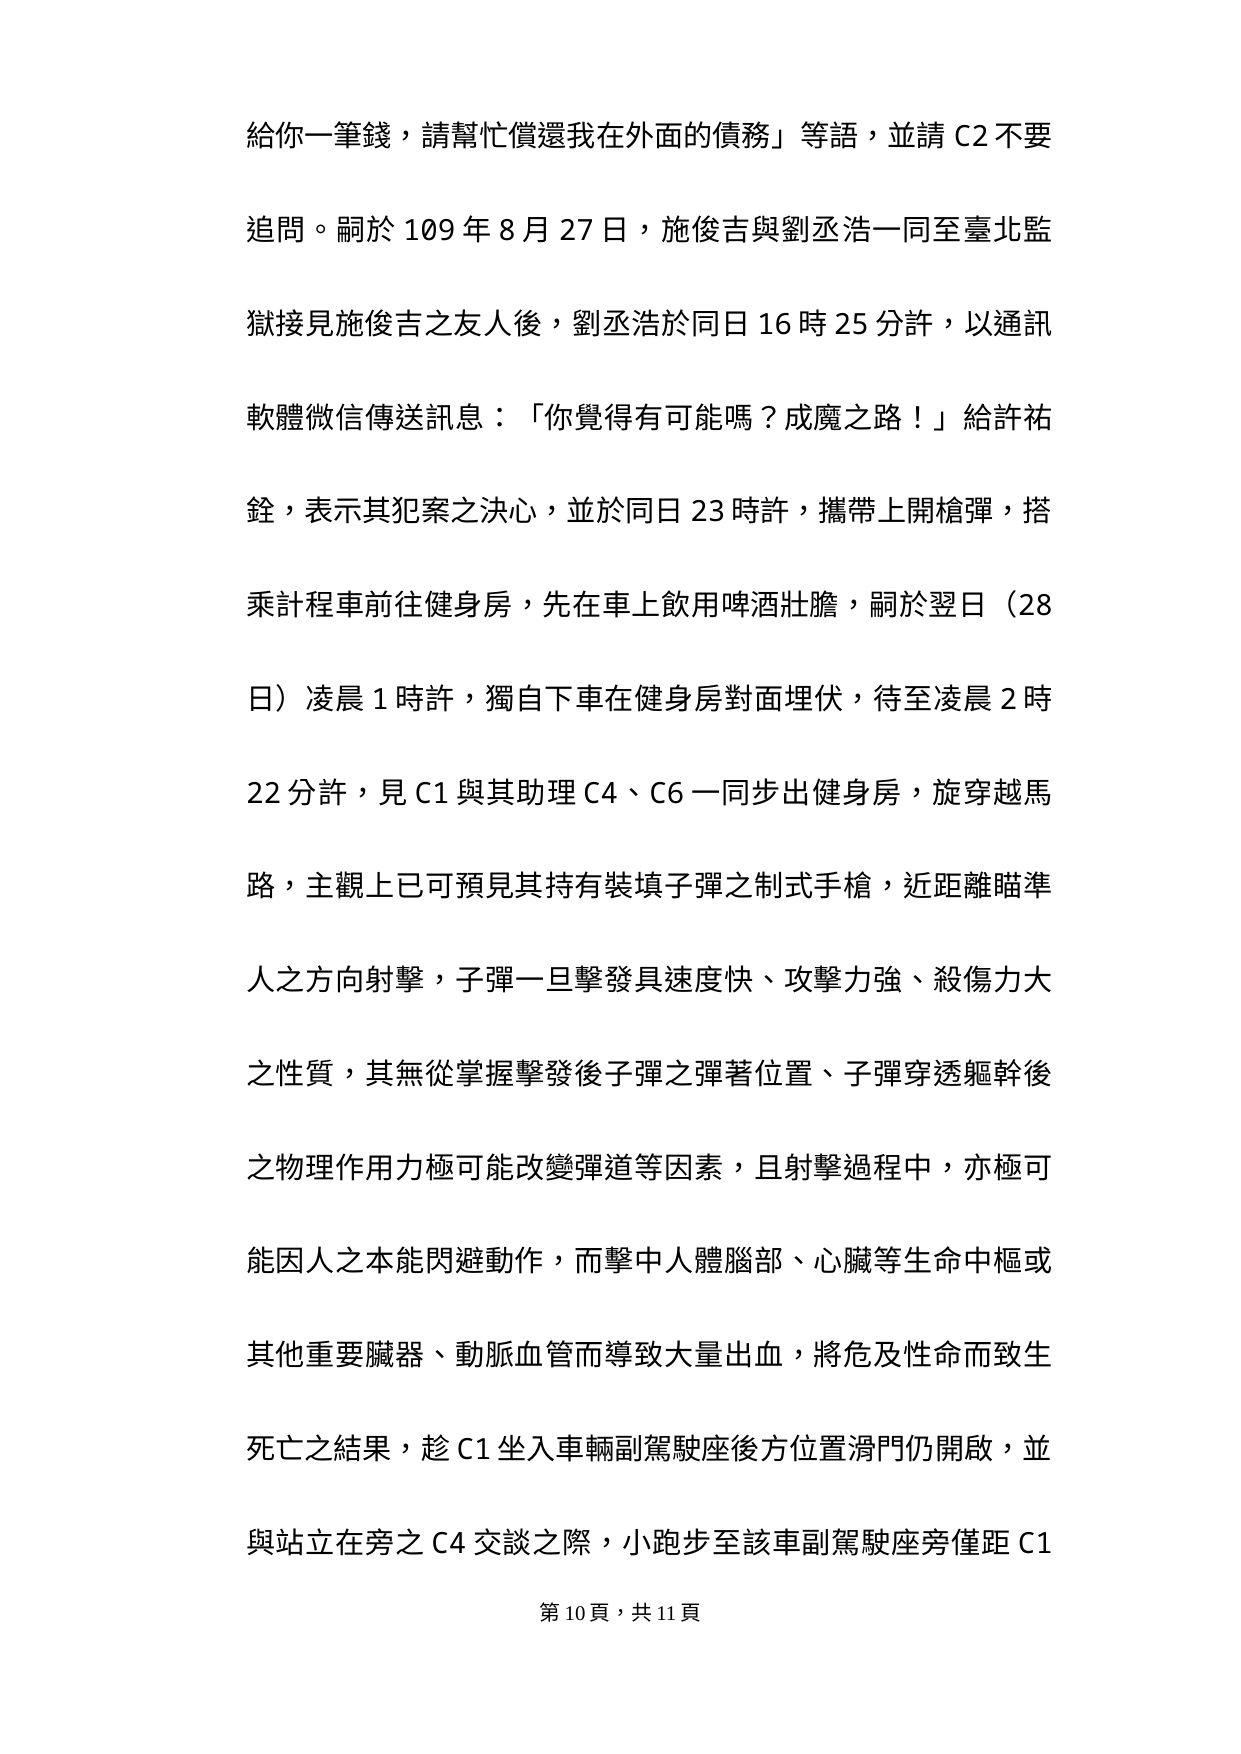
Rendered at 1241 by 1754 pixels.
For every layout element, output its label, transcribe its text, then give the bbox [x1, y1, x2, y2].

text 、劉丞浩於109年某日取得制式手槍1枝及制式子彈8顆後持有之。寶和會因不詳原因，受託槍擊C1（真實年籍姓名詳卷），由施俊吉負責籌劃對C1槍擊之計劃，並推由劉丞浩擔任執行槍手，施俊吉即與劉丞浩共同基於殺人不確定故意之犯意聯絡，由施俊吉指示劉丞浩先至C1所經營之成吉思汗健身房林口旗艦店（下稱健身房）加入會員以勘查現場，劉丞浩依指示前往參觀後，於109年7月2日加入會員，嗣陸續於109年7月間多次至健身房觀察C1出入及作息時間，同時確認健身房附近之文化派出所位置，以便將來執行槍擊後迅速投案。劉丞浩嗣於109年8月1日先在健身房無故觸摸C1身體，復多次至健身房勘查，於109年8月15日見C1在場，又藉故不滿健身房之服務云云與C1爭吵，故意製造事端，以利後續向檢警謊稱之犯案動機，且於每次離開健身房後，均驅車前往施俊吉之住處，向其報告並討論後續作案方式。嗣經C1於109年8月16日以網路直播方式，表示將對劉丞浩提告並請求賠償，劉丞浩於109年8月18日觀看後旋向施俊吉報告，施俊吉見時機成熟，即命劉丞浩擇定時日執行槍擊任務。劉丞浩於109年8月中旬某日，告知其不知情之友人C2（真實年籍姓名詳卷）：「我會消失一陣子，請幫我照顧家人，尤其是弟弟，將來會有人來找你，並給你一筆錢，請幫忙償還我在外面的債務」等語，並請C2不要追問。嗣於109年8月27日，施俊吉與劉丞浩一同至臺北監獄接見施俊吉之友人後，劉丞浩於同日16時25分許，以通訊軟體微信傳送訊息：「你覺得有可能嗎？成魔之路！」給許祐銓，表示其犯案之決心，並於同日23時許，攜帶上開槍彈，搭乘計程車前往健身房，先在車上飲用啤酒壯膽，嗣於翌日（28日）凌晨1時許，獨自下車在健身房對面埋伏，待至凌晨2時22分許，見C1與其助理C4、C6一同步出健身房，旋穿越馬路，主觀上已可預見其持有裝填子彈之制式手槍，近距離瞄準人之方向射擊，子彈一旦擊發具速度快、攻擊力強、殺傷力大之性質，其無從掌握擊發後子彈之彈著位置、子彈穿透軀幹後之物理作用力極可能改變彈道等因素，且射擊過程中，亦極可能因人之本能閃避動作，而擊中人體腦部、心臟等生命中樞或其他重要臟器、動脈血管而導致大量出血，將危及性命而致生死亡之結果，趁C1坐入車輛副駕駛座後方位置滑門仍開啟，並與站立在旁之C4交談之際，小跑步至該車副駕駛座旁僅距C1一步之距離，以立姿雙手握持該槍朝向C1，C1見狀旋舉起右手欲護住其頭部，坐在副駕駛座之C6見狀亦打開車門欲阻擋劉丞浩，於C1右手約舉至胸前位置之際，劉丞浩朝C1坐姿之右側方向先擊發1槍，C1右手繼續抬高，旋自然下垂，身體略往右前傾，劉丞浩旋又朝身體略往右前傾之C1再擊發1槍，C1開始往其右前方傾倒，因C6已將副駕駛座車門全開，劉丞浩後退一步，往向前傾倒動作中之C1再擊發1槍，致C1受有右側股骨開放性骨折、右上臂開放性傷口、右大腿開放性傷口、右小腿開放性傷口、左踝開放性傷口，大量出血已可能危及生命，劉丞浩見到C1已跌出車輛外，且C4、C6均已反應過來，即轉身衝上C3駕駛之車輛，並命C3迅速開往其已確認所在之文化派出所自首，C1幸經緊急送醫救治，始倖免於亡。施俊吉、許祐銓旋於當日20時許，共同至臺灣新北地方檢察署查探劉丞浩之偵查結果。另於翌日（29日）17時前後，林修伯、梁智勝、施俊吉、劉志強、秦俞軒、黃登一等20餘名寶和會之成員陸續前往寶和會位於臺北市大安區敦化南路1段67號3樓之堂口集合，邵伯傑到場後即下達封口令，命幫眾不得向外聲稱劉丞浩此槍擊案係由寶和會指使。嗣經許祐銓以不詳方式取得劉丞浩之安家費25萬元，將之交付與C2，C2即依劉丞浩犯案前之指示，將其所取得之現金，分別交給數名劉丞浩之債權人，以清償劉丞浩所積欠之債務。 [187, 92, 1053, 1561]
